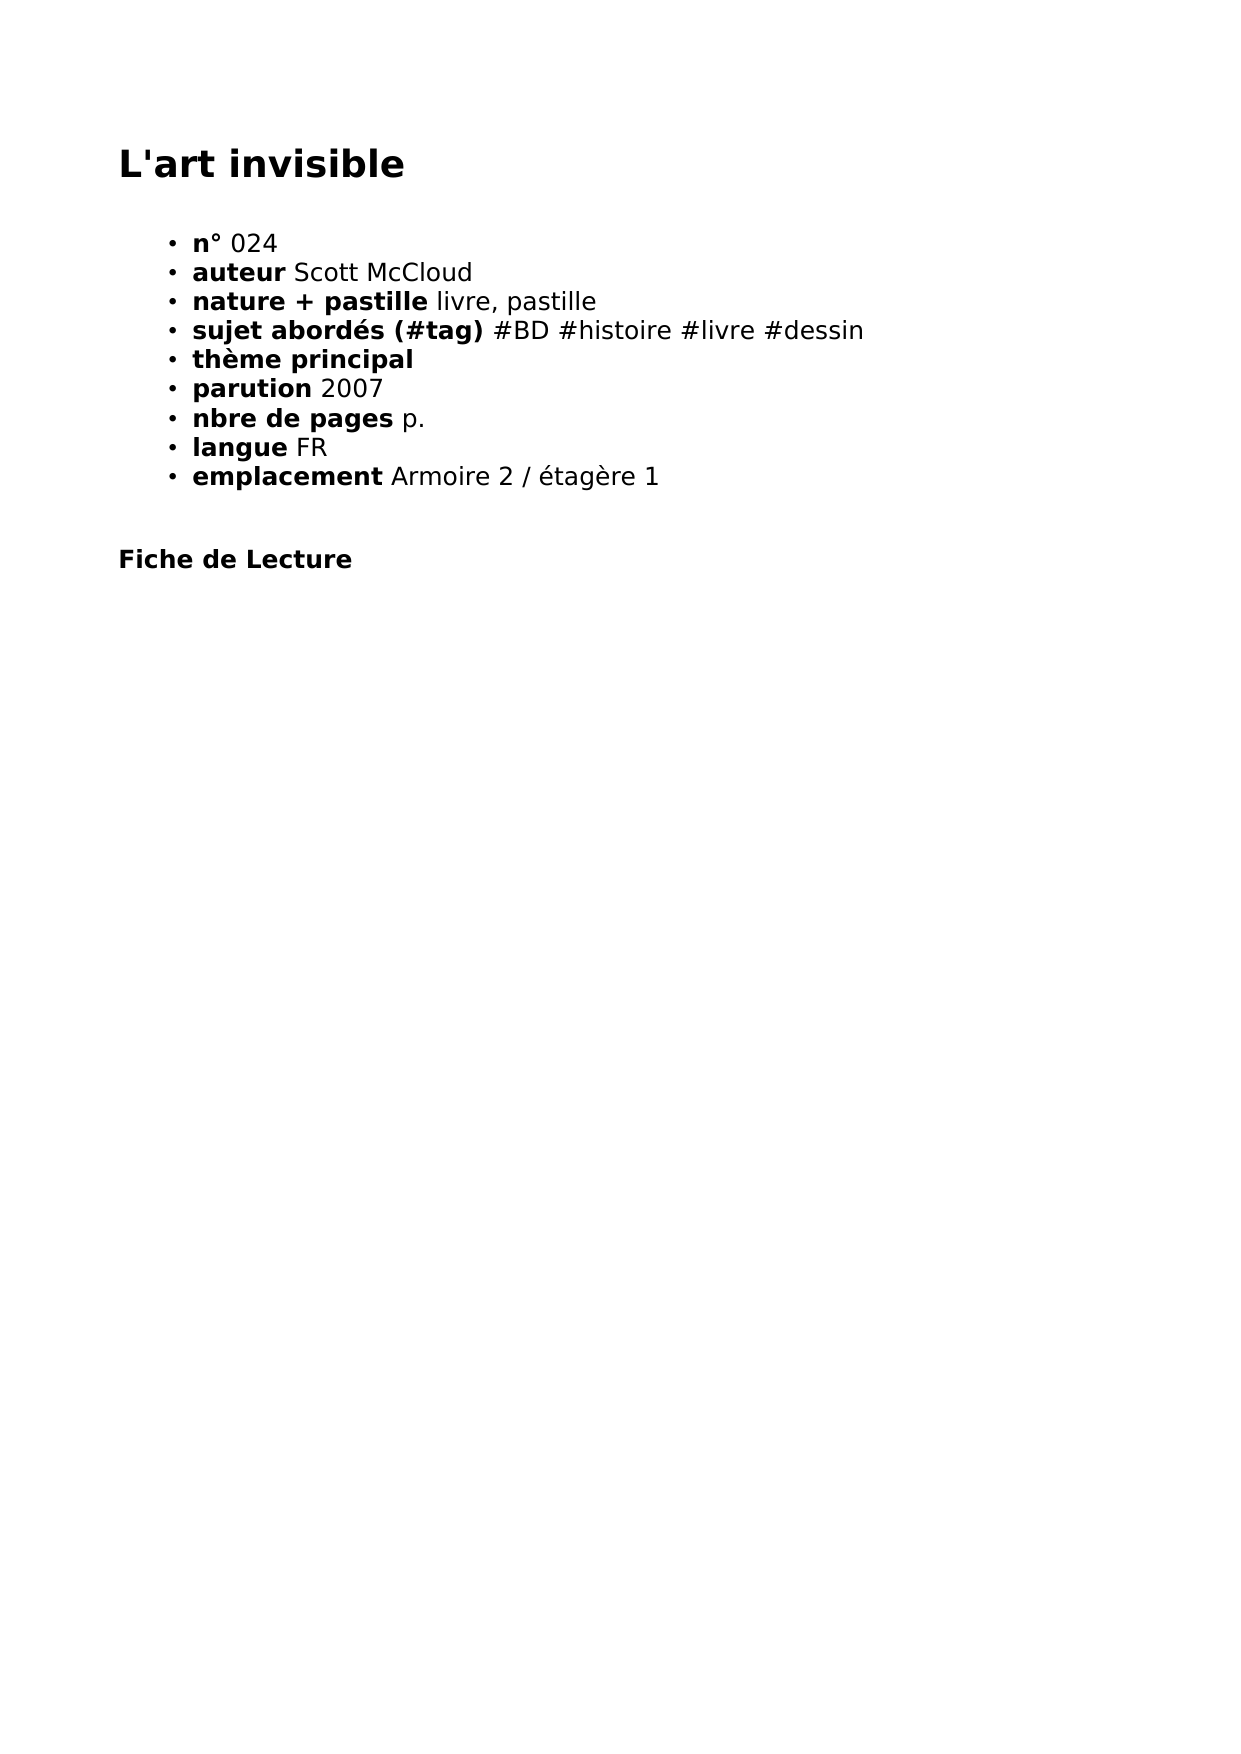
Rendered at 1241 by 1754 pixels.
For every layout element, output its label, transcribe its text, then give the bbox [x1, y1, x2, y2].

list nbre de pages p. [177, 404, 1122, 433]
list thème principal [177, 345, 1122, 374]
subtitle Fiche de Lecture [118, 546, 1122, 575]
list emplacement Armoire 2 / étagère 1 [177, 462, 1122, 491]
list nature + pastille livre, pastille [177, 287, 1122, 316]
subtitle L'art invisible [118, 143, 1122, 187]
list n° 024 [177, 229, 1122, 258]
list langue FR [177, 433, 1122, 462]
list sujet abordés (#tag) #BD #histoire #livre #dessin [177, 316, 1122, 345]
list auteur Scott McCloud [177, 258, 1122, 287]
list parution 2007 [177, 374, 1122, 404]
